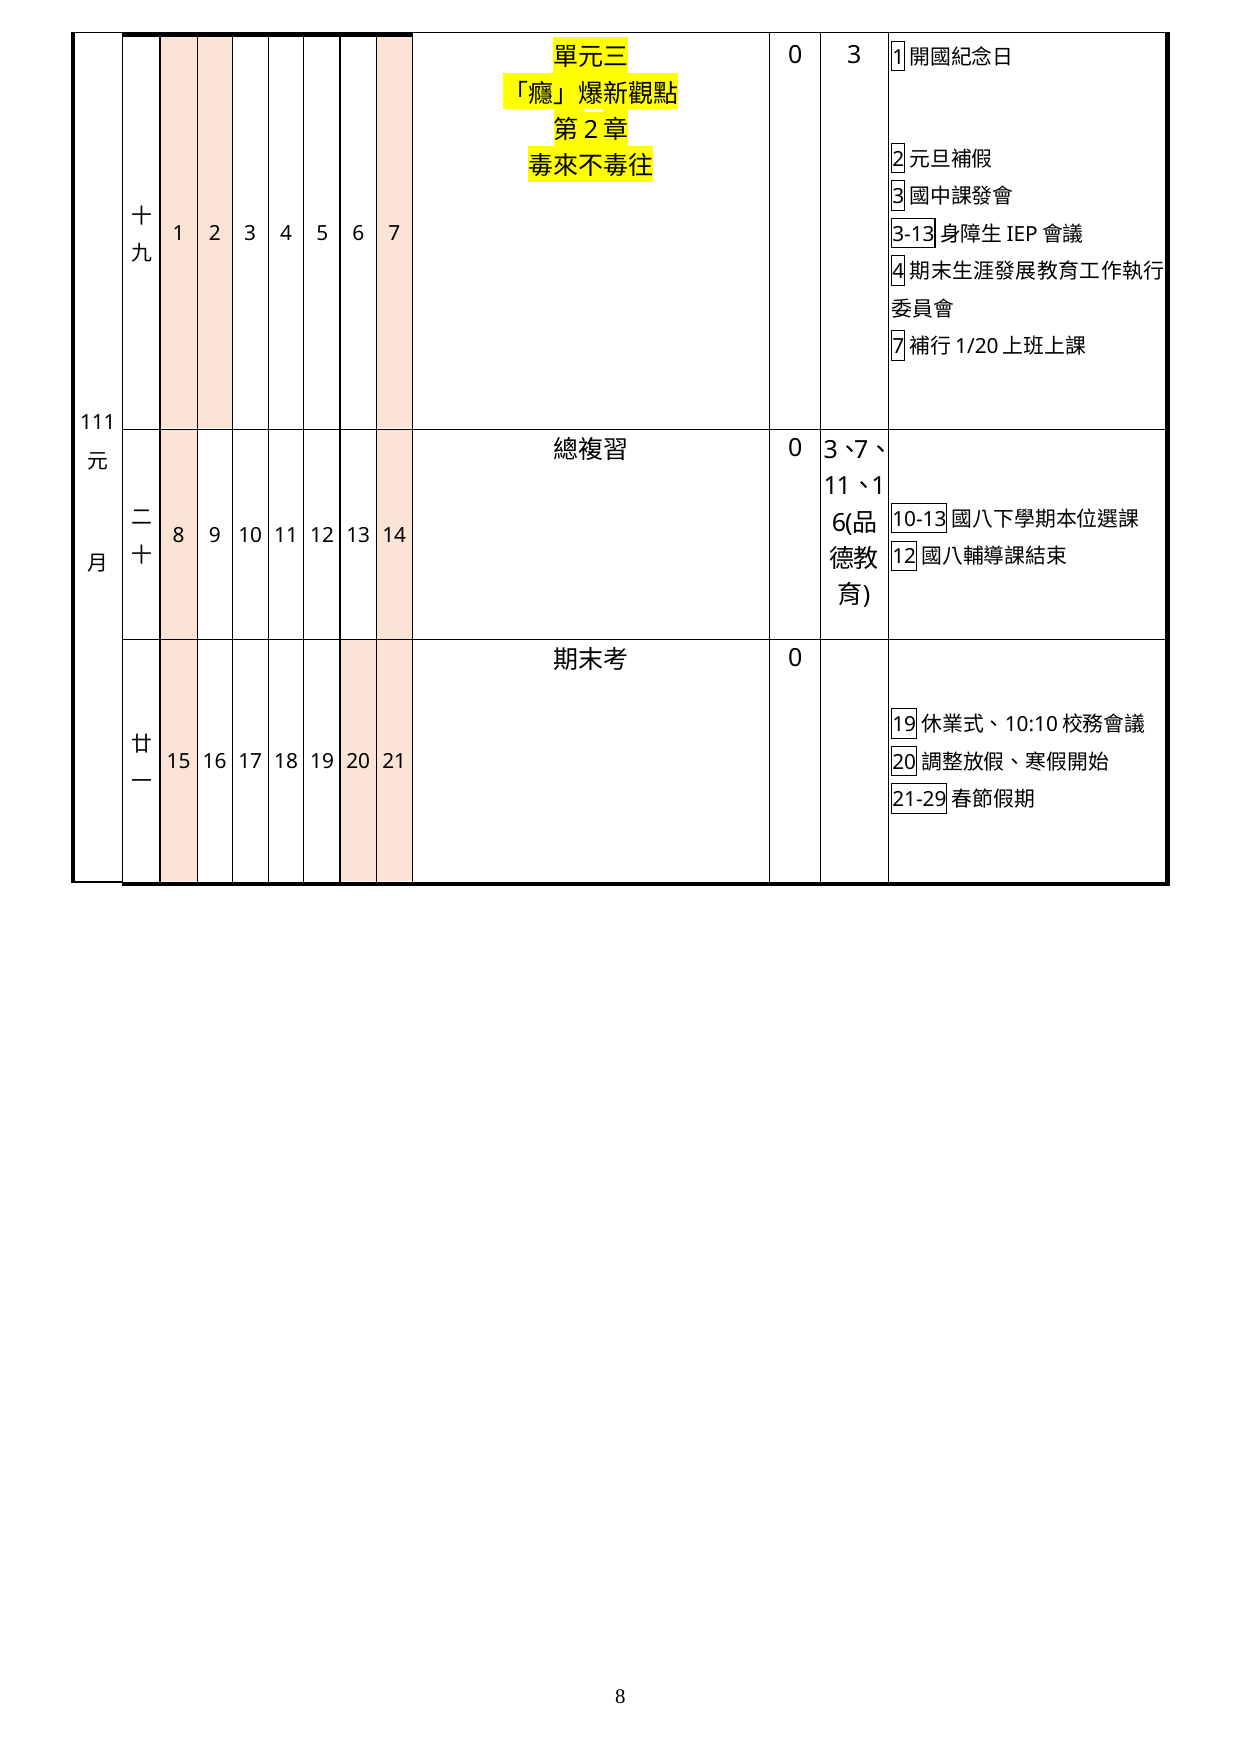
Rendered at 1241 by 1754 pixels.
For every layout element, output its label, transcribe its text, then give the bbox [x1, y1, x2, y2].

table_cell 6 [341, 37, 376, 428]
table_cell 3 [233, 37, 268, 428]
table_cell 16 [198, 640, 232, 881]
table_cell 2 [198, 37, 232, 428]
table_cell 15 [161, 640, 197, 881]
table_cell 19休業式、10:10校務會議 20調整放假、寒假開始 21-29春節假期 [889, 640, 1165, 881]
table_cell 單元三 「癮」爆新觀點 第2章 毒來不毒往 [413, 33, 769, 428]
table_cell 二 十 [123, 430, 159, 639]
table_cell 8 [161, 430, 197, 639]
table_cell 3、7、11、16(品德教 育) [821, 430, 888, 639]
table_cell 0 [770, 33, 820, 428]
table_cell 13 [341, 430, 376, 639]
table_cell 11 [269, 430, 303, 639]
table_cell 10-13國八下學期本位選課 12國八輔導課結束 [889, 430, 1165, 639]
table_cell 9 [198, 430, 232, 639]
table_cell 3 [821, 33, 888, 428]
table_cell 20 [341, 640, 376, 881]
table_cell 十 九 [123, 37, 159, 428]
table_cell 19 [304, 640, 339, 881]
table_cell 7 [377, 37, 412, 428]
table_cell 廿一 [123, 640, 159, 881]
table_cell 10 [233, 430, 268, 639]
table_cell 111 元 月 [75, 33, 122, 881]
table_cell 總複習 [413, 430, 769, 639]
table_cell 12 [304, 430, 339, 639]
table_cell 1 [161, 37, 197, 428]
table_cell 0 [770, 430, 820, 639]
table_cell 21 [377, 640, 412, 881]
table_cell 14 [377, 430, 412, 639]
table_cell 17 [233, 640, 268, 881]
table_cell 1開國紀念日 2元旦補假 3國中課發會 3-13身障生IEP會議 4期末生涯發展教育工作執行委員會 7補行1/20上班上課 [889, 33, 1165, 428]
table_cell [821, 640, 888, 881]
table_cell 4 [269, 37, 303, 428]
table_cell 18 [269, 640, 303, 881]
table_cell 5 [304, 37, 339, 428]
table_cell 期末考 [413, 640, 769, 881]
table_cell 0 [770, 640, 820, 881]
